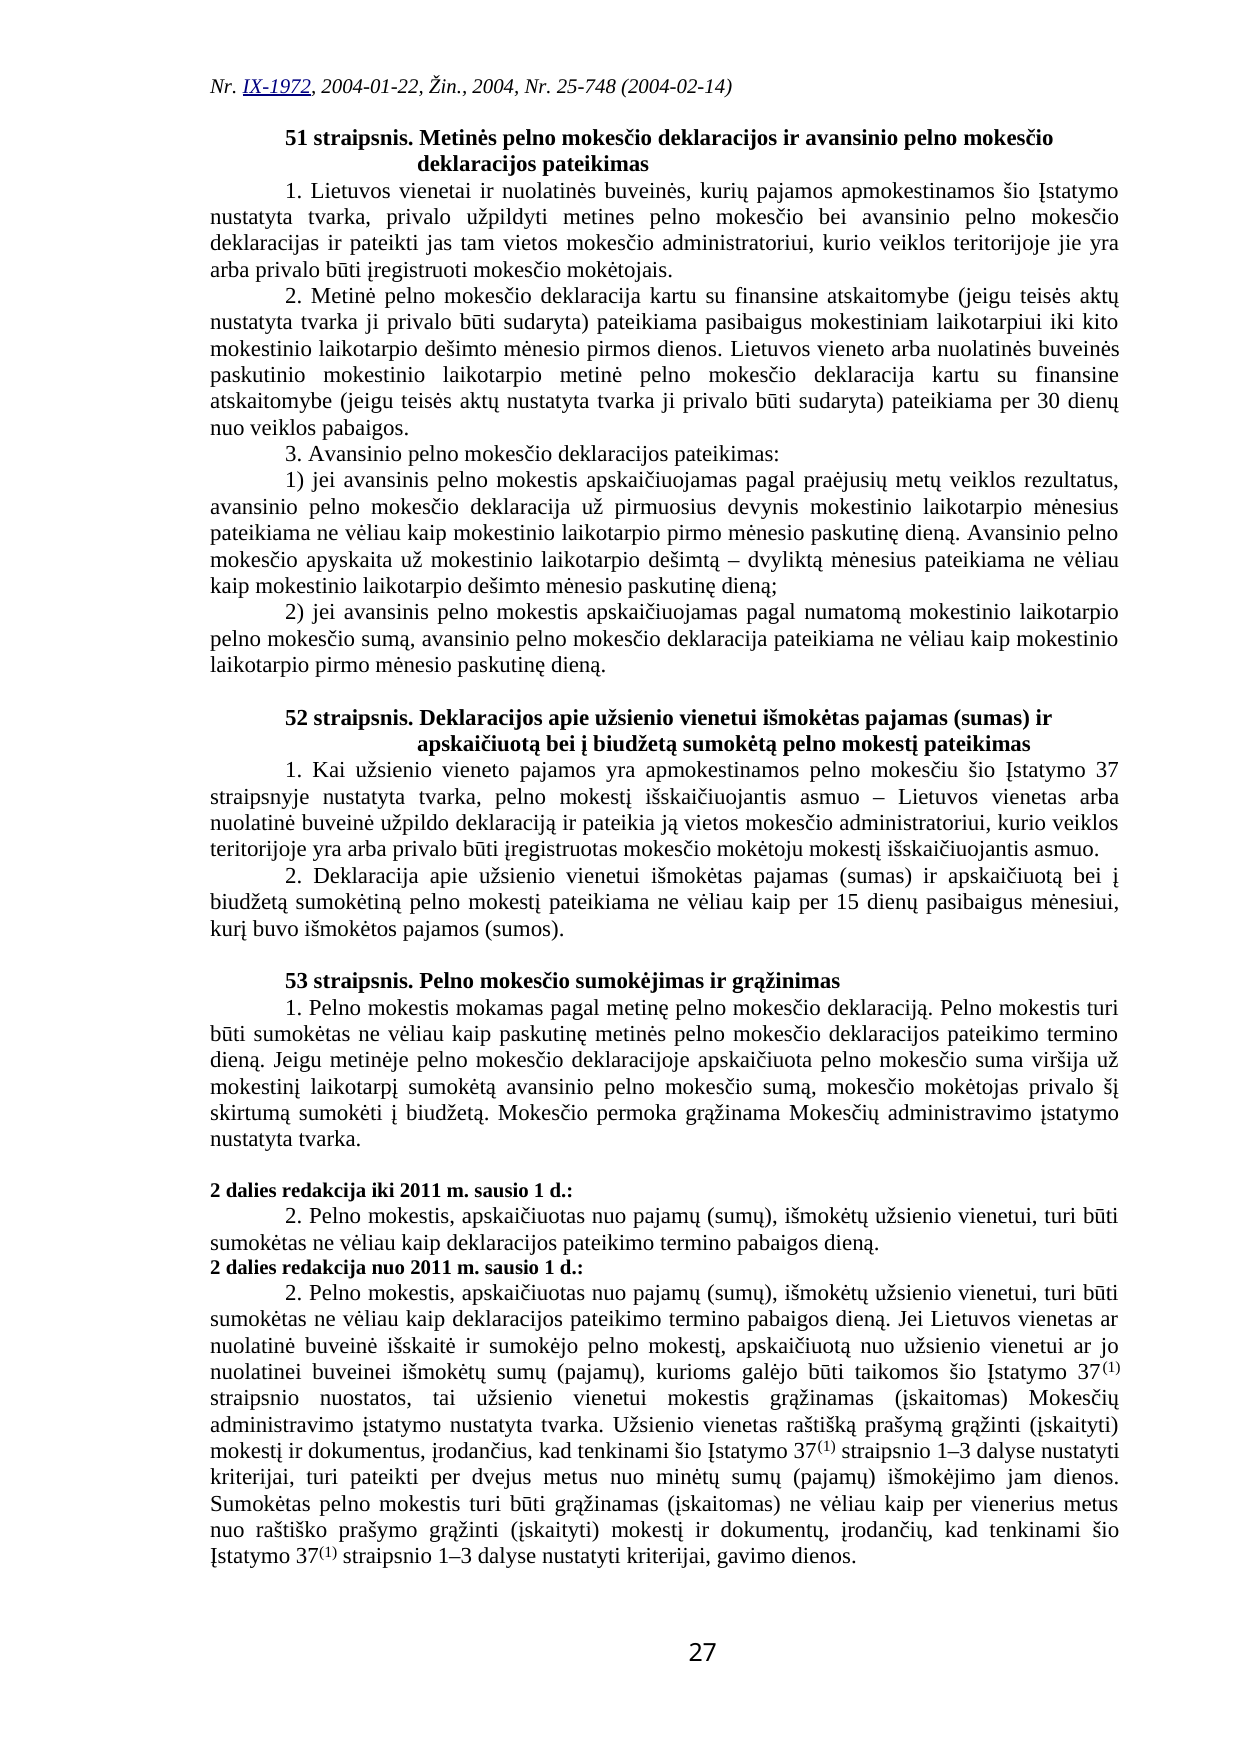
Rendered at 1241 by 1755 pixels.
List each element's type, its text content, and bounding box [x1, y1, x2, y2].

text deklaracijos pateikimas [417, 150, 1120, 177]
text 52 straipsnis. Deklaracijos apie užsienio vienetui išmokėtas pajamas (sumas) ir [285, 704, 1120, 730]
text 2) jei avansinis pelno mokestis apskaičiuojamas pagal numatomą mokestinio laikotarpio pelno mokesčio sumą, avansinio pelno mokesčio deklaracija pateikiama ne vėliau kaip mokestinio laikotarpio pirmo mėnesio paskutinę dieną. [210, 598, 1120, 677]
text 1. Lietuvos vienetai ir nuolatinės buveinės, kurių pajamos apmokestinamos šio Įstatymo nustatyta tvarka, privalo užpildyti metines pelno mokesčio bei avansinio pelno mokesčio deklaracijas ir pateikti jas tam vietos mokesčio administratoriui, kurio veiklos teritorijoje jie yra arba privalo būti įregistruoti mokesčio mokėtojais. [210, 177, 1120, 282]
text 2. Metinė pelno mokesčio deklaracija kartu su finansine atskaitomybe (jeigu teisės aktų nustatyta tvarka ji privalo būti sudaryta) pateikiama pasibaigus mokestiniam laikotarpiui iki kito mokestinio laikotarpio dešimto mėnesio pirmos dienos. Lietuvos vieneto arba nuolatinės buveinės paskutinio mokestinio laikotarpio metinė pelno mokesčio deklaracija kartu su finansine atskaitomybe (jeigu teisės aktų nustatyta tvarka ji privalo būti sudaryta) pateikiama per 30 dienų nuo veiklos pabaigos. [210, 282, 1120, 440]
text Nr. IX-1972, 2004-01-22, Žin., 2004, Nr. 25-748 (2004-02-14) [210, 73, 1120, 98]
text 2. Pelno mokestis, apskaičiuotas nuo pajamų (sumų), išmokėtų užsienio vienetui, turi būti sumokėtas ne vėliau kaip deklaracijos pateikimo termino pabaigos dieną. Jei Lietuvos vienetas ar nuolatinė buveinė išskaitė ir sumokėjo pelno mokestį, apskaičiuotą nuo užsienio vienetui ar jo nuolatinei buveinei išmokėtų sumų (pajamų), kurioms galėjo būti taikomos šio Įstatymo 37(1) straipsnio nuostatos, tai užsienio vienetui mokestis grąžinamas (įskaitomas) Mokesčių administravimo įstatymo nustatyta tvarka. Užsienio vienetas raštišką prašymą grąžinti (įskaityti) mokestį ir dokumentus, įrodančius, kad tenkinami šio Įstatymo 37(1) straipsnio 1–3 dalyse nustatyti kriterijai, turi pateikti per dvejus metus nuo minėtų sumų (pajamų) išmokėjimo jam dienos. Sumokėtas pelno mokestis turi būti grąžinamas (įskaitomas) ne vėliau kaip per vienerius metus nuo raštiško prašymo grąžinti (įskaityti) mokestį ir dokumentų, įrodančių, kad tenkinami šio Įstatymo 37(1) straipsnio 1–3 dalyse nustatyti kriterijai, gavimo dienos. [210, 1279, 1120, 1569]
text apskaičiuotą bei į biudžetą sumokėtą pelno mokestį pateikimas [417, 730, 1120, 756]
text 1) jei avansinis pelno mokestis apskaičiuojamas pagal praėjusių metų veiklos rezultatus, avansinio pelno mokesčio deklaracija už pirmuosius devynis mokestinio laikotarpio mėnesius pateikiama ne vėliau kaip mokestinio laikotarpio pirmo mėnesio paskutinę dieną. Avansinio pelno mokesčio apyskaita už mokestinio laikotarpio dešimtą – dvyliktą mėnesius pateikiama ne vėliau kaip mokestinio laikotarpio dešimto mėnesio paskutinę dieną; [210, 467, 1120, 598]
text 3. Avansinio pelno mokesčio deklaracijos pateikimas: [210, 440, 1120, 467]
text 2 dalies redakcija iki 2011 m. sausio 1 d.: [210, 1178, 1120, 1202]
text 1. Kai užsienio vieneto pajamos yra apmokestinamos pelno mokesčiu šio Įstatymo 37 straipsnyje nustatyta tvarka, pelno mokestį išskaičiuojantis asmuo – Lietuvos vienetas arba nuolatinė buveinė užpildo deklaraciją ir pateikia ją vietos mokesčio administratoriui, kurio veiklos teritorijoje yra arba privalo būti įregistruotas mokesčio mokėtoju mokestį išskaičiuojantis asmuo. [210, 756, 1120, 862]
text 2. Pelno mokestis, apskaičiuotas nuo pajamų (sumų), išmokėtų užsienio vienetui, turi būti sumokėtas ne vėliau kaip deklaracijos pateikimo termino pabaigos dieną. [210, 1202, 1120, 1255]
text 2 dalies redakcija nuo 2011 m. sausio 1 d.: [210, 1255, 1120, 1279]
text 53 straipsnis. Pelno mokesčio sumokėjimas ir grąžinimas [210, 967, 1120, 994]
text 2. Deklaracija apie užsienio vienetui išmokėtas pajamas (sumas) ir apskaičiuotą bei į biudžetą sumokėtiną pelno mokestį pateikiama ne vėliau kaip per 15 dienų pasibaigus mėnesiui, kurį buvo išmokėtos pajamos (sumos). [210, 862, 1120, 941]
text 1. Pelno mokestis mokamas pagal metinę pelno mokesčio deklaraciją. Pelno mokestis turi būti sumokėtas ne vėliau kaip paskutinę metinės pelno mokesčio deklaracijos pateikimo termino dieną. Jeigu metinėje pelno mokesčio deklaracijoje apskaičiuota pelno mokesčio suma viršija už mokestinį laikotarpį sumokėtą avansinio pelno mokesčio sumą, mokesčio mokėtojas privalo šį skirtumą sumokėti į biudžetą. Mokesčio permoka grąžinama Mokesčių administravimo įstatymo nustatyta tvarka. [210, 994, 1120, 1152]
text 51 straipsnis. Metinės pelno mokesčio deklaracijos ir avansinio pelno mokesčio [285, 124, 1120, 150]
